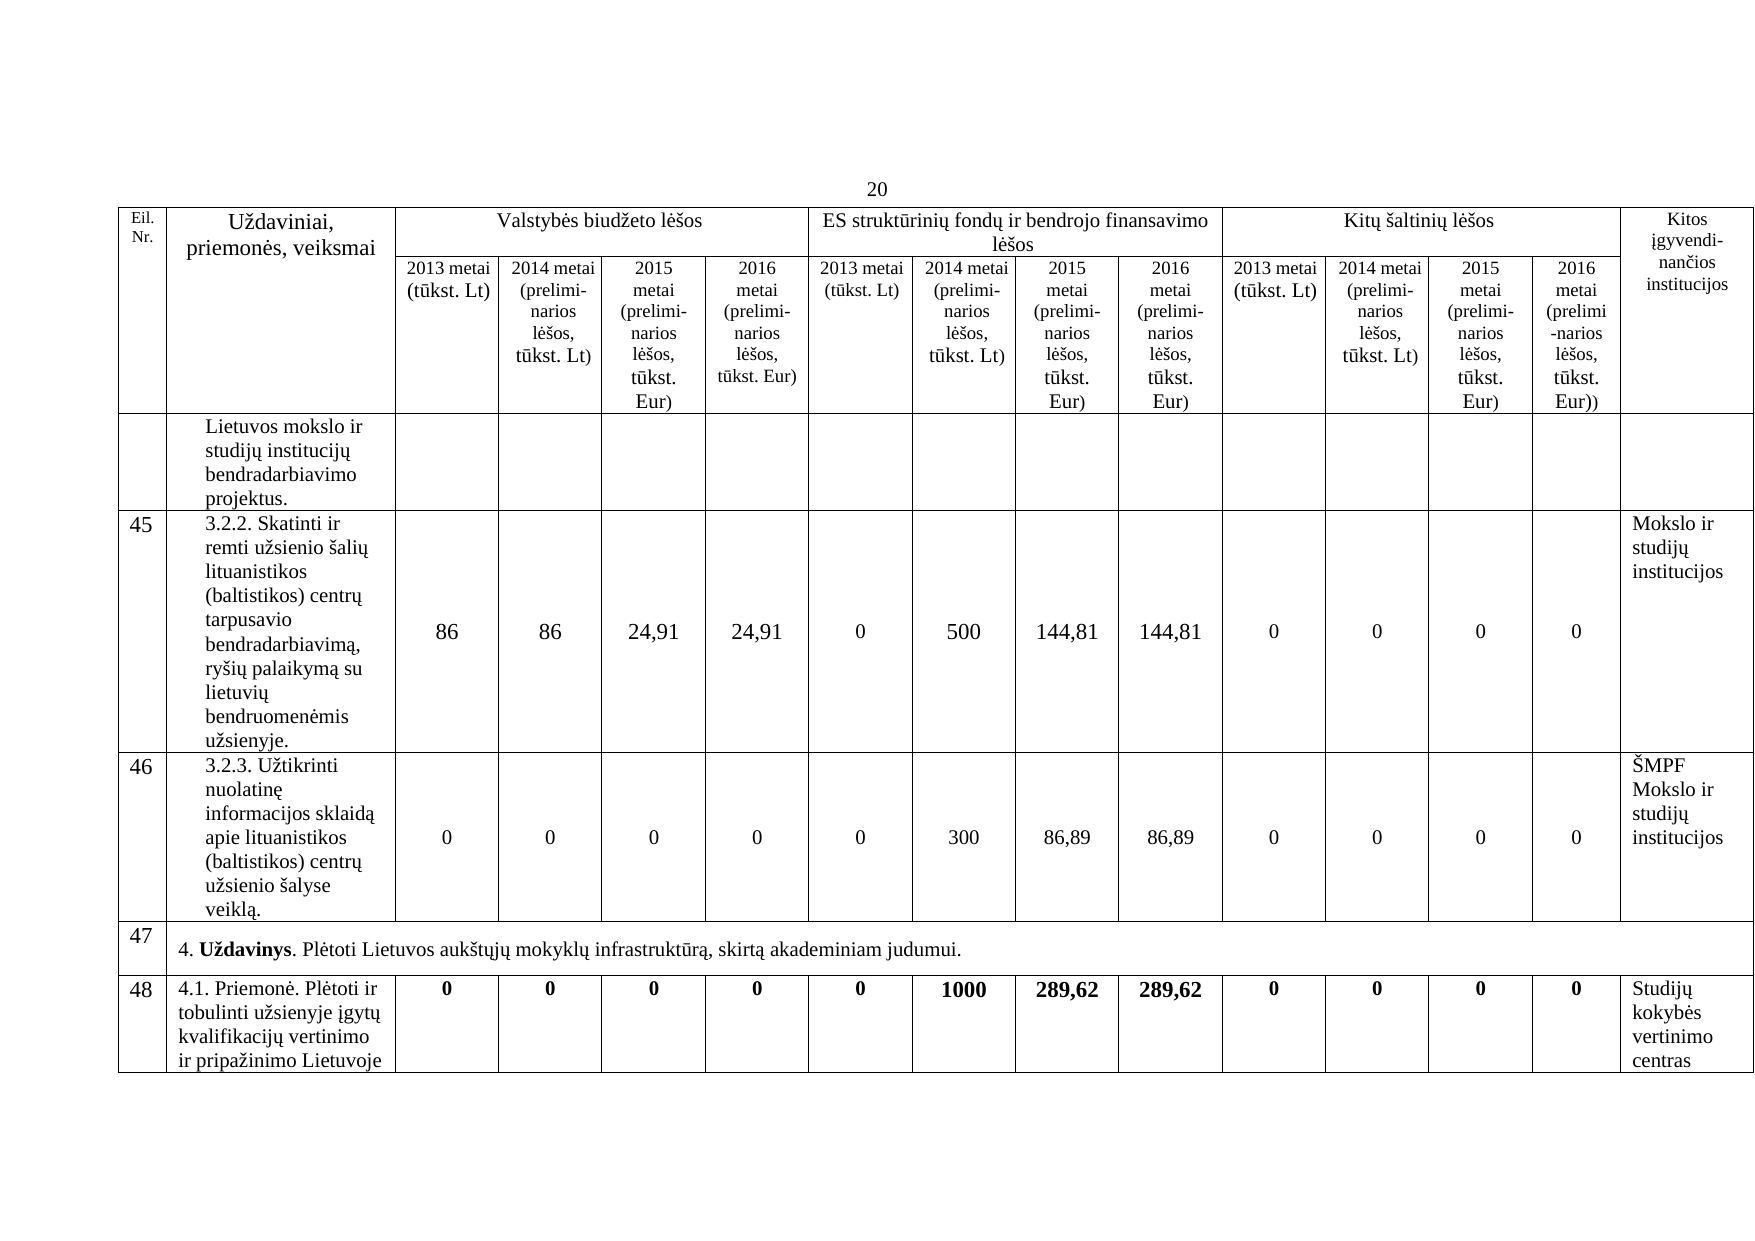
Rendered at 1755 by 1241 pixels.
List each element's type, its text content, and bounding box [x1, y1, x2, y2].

table_cell 0 [706, 753, 808, 921]
table_cell 0 [1429, 511, 1532, 752]
table_header Valstybės biudžeto lėšos [396, 208, 808, 256]
table_cell 46. [119, 753, 166, 921]
table_cell 1000 [913, 976, 1015, 1072]
table_header Kitų šaltinių lėšos [1223, 208, 1620, 256]
table_cell 0 [499, 753, 601, 921]
table_cell 300 [913, 753, 1015, 921]
table_header ES struktūrinių fondų ir bendrojo finansavimo lėšos [809, 208, 1222, 256]
table_cell 0 [602, 976, 705, 1072]
table_cell 2015 metai (prelimi-narios lėšos, tūkst. Eur) [1016, 257, 1118, 413]
table_cell 86,89 [1016, 753, 1118, 921]
table_cell 0 [396, 753, 498, 921]
table_cell 0 [1533, 976, 1620, 1072]
table_header Kitos įgyvendi-nančios institucijos [1621, 208, 1753, 413]
table_cell 0 [1429, 976, 1532, 1072]
table_cell 0 [809, 976, 912, 1072]
table_cell 289,62 [1119, 976, 1222, 1072]
table_cell [396, 414, 498, 510]
table_cell [1429, 414, 1532, 510]
table_cell 0 [396, 976, 498, 1072]
table_cell [499, 414, 601, 510]
table_cell Studijų kokybės vertinimo centras [1621, 976, 1753, 1072]
table_cell [809, 414, 912, 510]
table_cell 0 [602, 753, 705, 921]
table_cell [1223, 414, 1325, 510]
table_cell 2014 metai (prelimi-narios lėšos, tūkst. Lt) [913, 257, 1015, 413]
table_cell 0 [1533, 511, 1620, 752]
table_cell 86 [396, 511, 498, 752]
table_cell 86 [499, 511, 601, 752]
table_header Eil. Nr. [119, 208, 166, 413]
table_cell [602, 414, 705, 510]
table_cell 2014 metai (prelimi-narios lėšos, tūkst. Lt) [499, 257, 601, 413]
table_cell [913, 414, 1015, 510]
table_cell 0 [706, 976, 808, 1072]
table_cell 2013 metai (tūkst. Lt) [809, 257, 912, 413]
table_cell 2016 metai (prelimi-narios lėšos, tūkst. Eur)) [1533, 257, 1620, 413]
table_cell 0 [1326, 976, 1428, 1072]
table_cell 144,81 [1016, 511, 1118, 752]
table_cell 0 [1533, 753, 1620, 921]
table_cell ŠMPF Mokslo ir studijų institucijos [1621, 753, 1753, 921]
table_cell 47. [119, 922, 166, 975]
table_cell 0 [499, 976, 601, 1072]
table_cell 2013 metai (tūkst. Lt) [1223, 257, 1325, 413]
table_cell 0 [1326, 753, 1428, 921]
table_cell 289,62 [1016, 976, 1118, 1072]
table_cell 0 [809, 753, 912, 921]
table_cell 2016 metai (prelimi-narios lėšos, tūkst. Eur) [706, 257, 808, 413]
table_cell 24,91 [602, 511, 705, 752]
table_cell 24,91 [706, 511, 808, 752]
table_cell 4. Uždavinys. Plėtoti Lietuvos aukštųjų mokyklų infrastruktūrą, skirtą akademiniam judumui. [167, 922, 1753, 975]
table_cell 4.1. Priemonė. Plėtoti ir tobulinti užsienyje įgytų kvalifikacijų vertinimo ir pripažinimo Lietuvoje [167, 976, 395, 1072]
table_cell 500 [913, 511, 1015, 752]
table_cell [1326, 414, 1428, 510]
table_cell 2016 metai (prelimi-narios lėšos, tūkst. Eur) [1119, 257, 1222, 413]
table_cell [1119, 414, 1222, 510]
table_header Uždaviniai, priemonės, veiksmai [167, 208, 395, 413]
table_cell [1533, 414, 1620, 510]
table_cell 2014 metai (prelimi-narios lėšos, tūkst. Lt) [1326, 257, 1428, 413]
table_cell 2013 metai (tūkst. Lt) [396, 257, 498, 413]
table_cell 144,81 [1119, 511, 1222, 752]
table_cell 3.2.2. Skatinti ir remti užsienio šalių lituanistikos (baltistikos) centrų tarpusavio bendradarbiavimą, ryšių palaikymą su lietuvių bendruomenėmis užsienyje. [167, 511, 395, 752]
table_cell [706, 414, 808, 510]
table_cell [1016, 414, 1118, 510]
table_cell 48. [119, 976, 166, 1072]
table_cell 0 [1223, 753, 1325, 921]
table_cell [1621, 414, 1753, 510]
table_cell 0 [1326, 511, 1428, 752]
table_cell 0 [1429, 753, 1532, 921]
table_cell 44. [119, 414, 166, 510]
table_cell Lietuvos mokslo ir studijų institucijų bendradarbiavimo projektus. [167, 414, 395, 510]
table_cell 0 [809, 511, 912, 752]
table_cell 86,89 [1119, 753, 1222, 921]
table_cell 3.2.3. Užtikrinti nuolatinę informacijos sklaidą apie lituanistikos (baltistikos) centrų užsienio šalyse veiklą. [167, 753, 395, 921]
table_cell 2015 metai (prelimi-narios lėšos, tūkst. Eur) [602, 257, 705, 413]
table_cell Mokslo ir studijų institucijos [1621, 511, 1753, 752]
table_cell 2015 metai (prelimi-narios lėšos, tūkst. Eur) [1429, 257, 1532, 413]
table_cell 0 [1223, 976, 1325, 1072]
table_cell 0 [1223, 511, 1325, 752]
table_cell 45. [119, 511, 166, 752]
